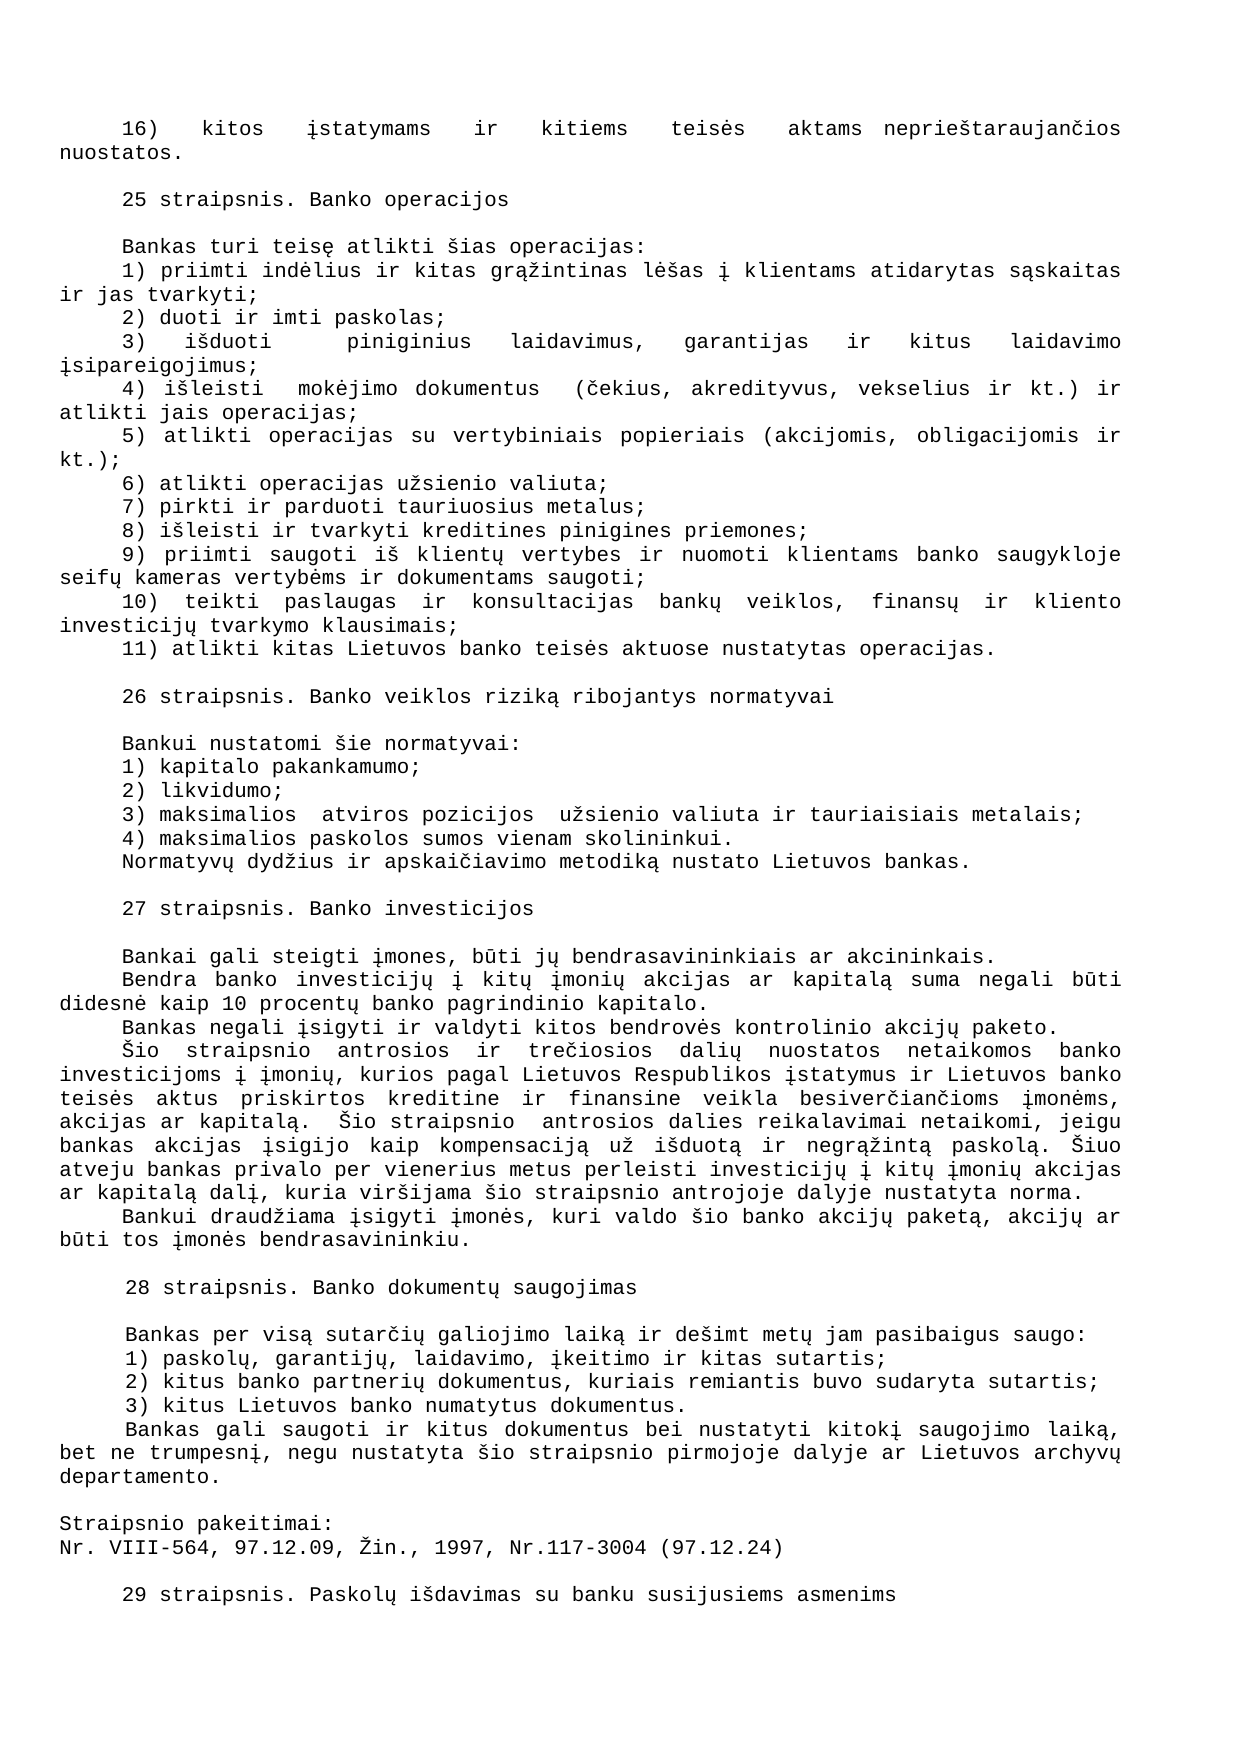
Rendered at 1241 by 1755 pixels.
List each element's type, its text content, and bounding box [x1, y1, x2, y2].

text 2) likvidumo; [59, 780, 1122, 804]
text 2) kitus banko partnerių dokumentus, kuriais remiantis buvo sudaryta sutartis; [59, 1371, 1122, 1395]
text Bankai gali steigti įmones, būti jų bendrasavininkiais ar akcininkais. [59, 946, 1122, 969]
text 5) atlikti operacijas su vertybiniais popieriais (akcijomis, obligacijomis ir kt.); [59, 426, 1122, 473]
text 3) kitus Lietuvos banko numatytus dokumentus. [59, 1395, 1122, 1419]
text 3) maksimalios atviros pozicijos užsienio valiuta ir tauriaisiais metalais; [59, 804, 1122, 827]
text 3) išduoti piniginius laidavimus, garantijas ir kitus laidavimo įsipareigojimus; [59, 331, 1122, 378]
text 11) atlikti kitas Lietuvos banko teisės aktuose nustatytas operacijas. [59, 638, 1122, 662]
text 7) pirkti ir parduoti tauriuosius metalus; [59, 496, 1122, 520]
text Nr. VIII-564, 97.12.09, Žin., 1997, Nr.117-3004 (97.12.24) [59, 1537, 1122, 1561]
text 28 straipsnis. Banko dokumentų saugojimas [59, 1277, 1122, 1300]
text 4) maksimalios paskolos sumos vienam skolininkui. [59, 827, 1122, 851]
text Bankas per visą sutarčių galiojimo laiką ir dešimt metų jam pasibaigus saugo: [59, 1324, 1122, 1348]
text 16) kitos įstatymams ir kitiems teisės aktams neprieštaraujančios nuostatos. [59, 118, 1122, 165]
text 4) išleisti mokėjimo dokumentus (čekius, akredityvus, vekselius ir kt.) ir atlikti jais operacijas; [59, 378, 1122, 426]
text 27 straipsnis. Banko investicijos [59, 898, 1122, 922]
text 29 straipsnis. Paskolų išdavimas su banku susijusiems asmenims [59, 1584, 1122, 1608]
text Bankas negali įsigyti ir valdyti kitos bendrovės kontrolinio akcijų paketo. [59, 1017, 1122, 1040]
text Normatyvų dydžius ir apskaičiavimo metodiką nustato Lietuvos bankas. [59, 851, 1122, 875]
text Straipsnio pakeitimai: [59, 1513, 1122, 1537]
text 2) duoti ir imti paskolas; [59, 307, 1122, 331]
text 25 straipsnis. Banko operacijos [59, 189, 1122, 213]
text Bendra banko investicijų į kitų įmonių akcijas ar kapitalą suma negali būti didesnė kaip 10 procentų banko pagrindinio kapitalo. [59, 969, 1122, 1017]
text 9) priimti saugoti iš klientų vertybes ir nuomoti klientams banko saugykloje seifų kameras vertybėms ir dokumentams saugoti; [59, 544, 1122, 591]
text 1) paskolų, garantijų, laidavimo, įkeitimo ir kitas sutartis; [59, 1348, 1122, 1371]
text 6) atlikti operacijas užsienio valiuta; [59, 473, 1122, 496]
text Bankas turi teisę atlikti šias operacijas: [59, 236, 1122, 260]
text Bankui draudžiama įsigyti įmonės, kuri valdo šio banko akcijų paketą, akcijų ar būti tos įmonės bendrasavininkiu. [59, 1206, 1122, 1253]
text Šio straipsnio antrosios ir trečiosios dalių nuostatos netaikomos banko investicijoms į įmonių, kurios pagal Lietuvos Respublikos įstatymus ir Lietuvos banko teisės aktus priskirtos kreditine ir finansine veikla besiverčiančioms įmonėms, akcijas ar kapitalą. Šio straipsnio antrosios dalies reikalavimai netaikomi, jeigu bankas akcijas įsigijo kaip kompensaciją už išduotą ir negrąžintą paskolą. Šiuo atveju bankas privalo per vienerius metus perleisti investicijų į kitų įmonių akcijas ar kapitalą dalį, kuria viršijama šio straipsnio antrojoje dalyje nustatyta norma. [59, 1040, 1122, 1206]
text Bankas gali saugoti ir kitus dokumentus bei nustatyti kitokį saugojimo laiką, bet ne trumpesnį, negu nustatyta šio straipsnio pirmojoje dalyje ar Lietuvos archyvų departamento. [59, 1419, 1122, 1489]
text 26 straipsnis. Banko veiklos riziką ribojantys normatyvai [59, 686, 1122, 709]
text 10) teikti paslaugas ir konsultacijas bankų veiklos, finansų ir kliento investicijų tvarkymo klausimais; [59, 591, 1122, 638]
text Bankui nustatomi šie normatyvai: [59, 733, 1122, 757]
text 1) kapitalo pakankamumo; [59, 757, 1122, 780]
text 8) išleisti ir tvarkyti kreditines pinigines priemones; [59, 520, 1122, 544]
text 1) priimti indėlius ir kitas grąžintinas lėšas į klientams atidarytas sąskaitas ir jas tvarkyti; [59, 260, 1122, 307]
